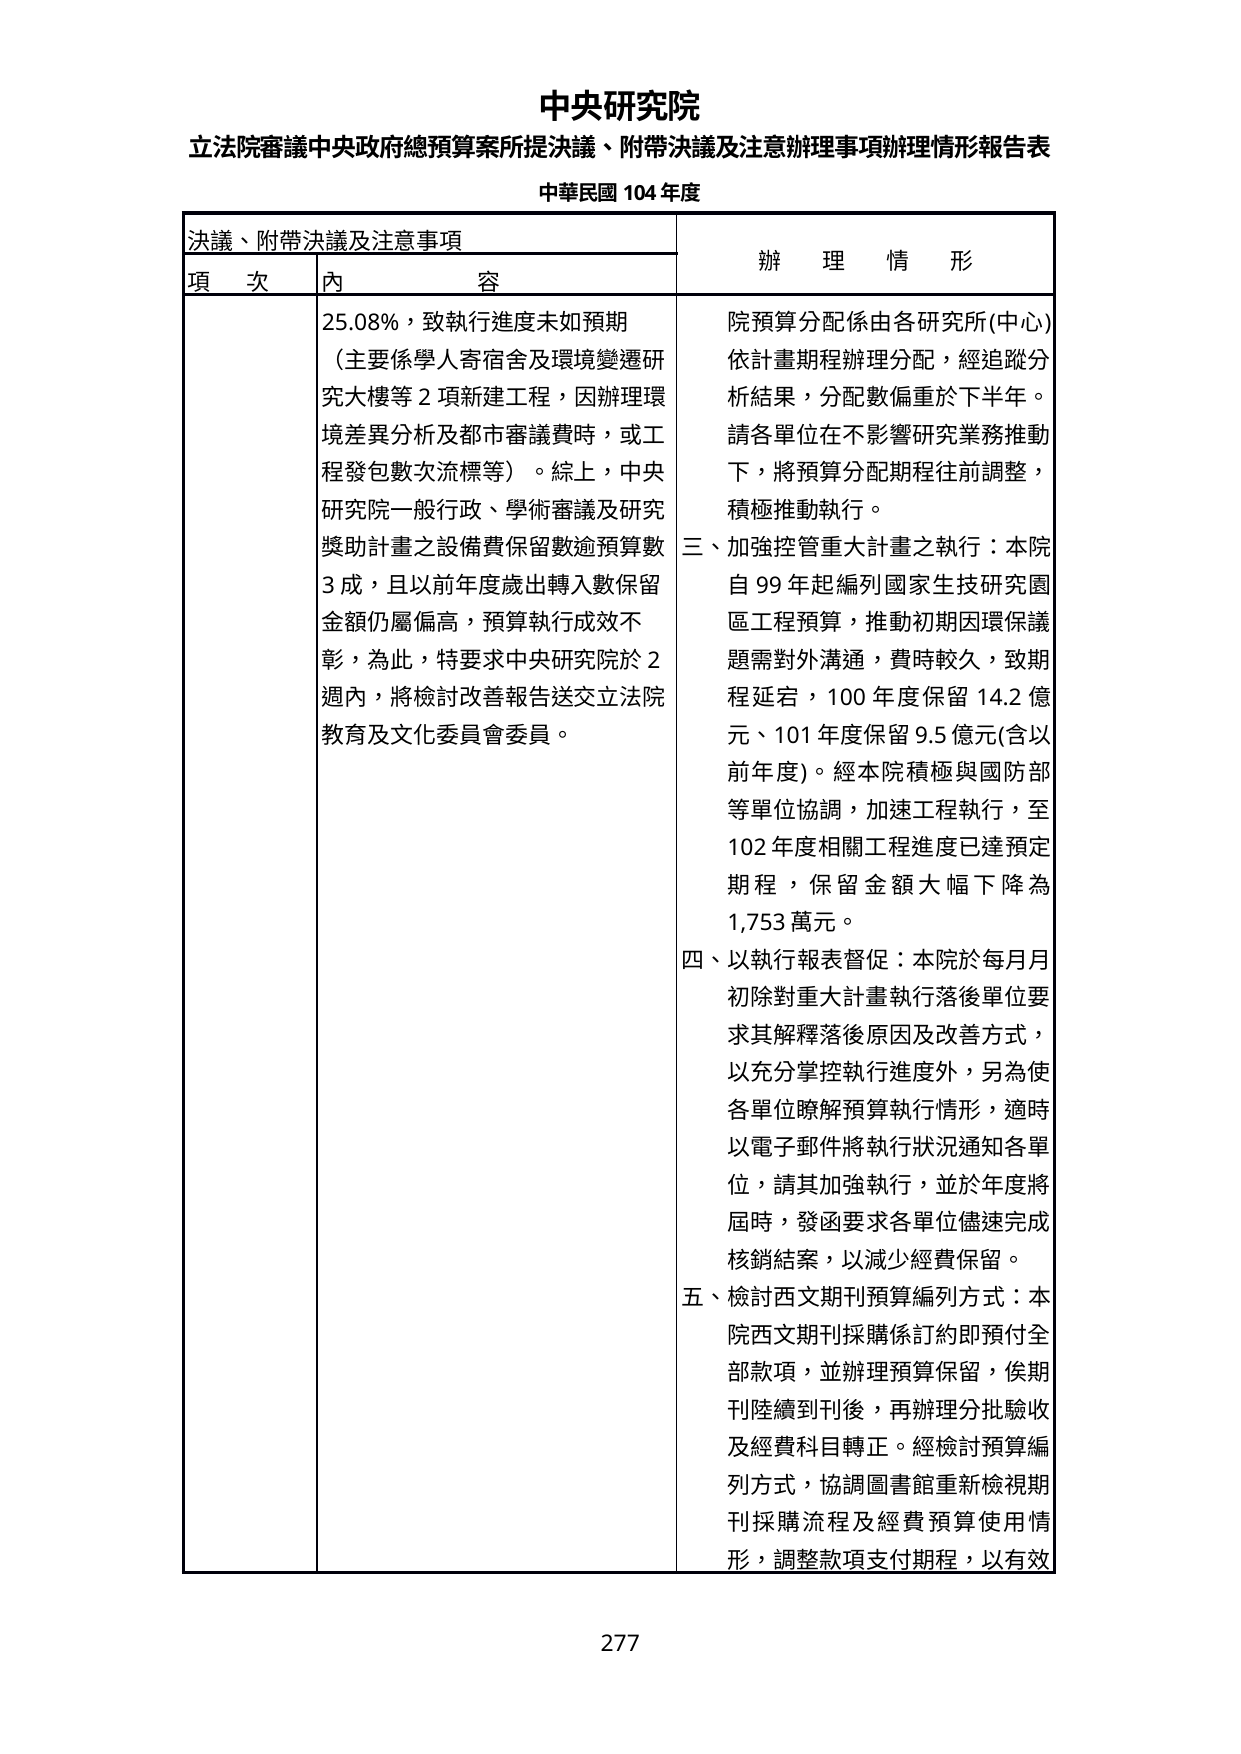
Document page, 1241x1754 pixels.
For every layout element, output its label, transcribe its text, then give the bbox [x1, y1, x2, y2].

table_cell 25.08%，致執行進度未如預期（主要係學人寄宿舍及環境變遷研究大樓等2 項新建工程，因辦理環境差異分析及都市審議費時，或工程發包數次流標等）。綜上，中央研究院一般行政、學術審議及研究獎助計畫之設備費保留數逾預算數3 成，且以前年度歲出轉入數保留金額仍屬偏高，預算執行成效不彰，為此，特要求中央研究院於2 週內，將檢討改善報告送交立法院教育及文化委員會委員。 [318, 296, 676, 1571]
table_header 決議、附帶決議及注意事項 [185, 215, 676, 252]
table_cell 內 容 [318, 255, 676, 293]
table_header 辦 理 情 形 [677, 215, 1053, 293]
table_cell 項 次 [185, 255, 316, 293]
table_cell 院預算分配係由各研究所(中心)依計畫期程辦理分配，經追蹤分析結果，分配數偏重於下半年。請各單位在不影響研究業務推動下，將預算分配期程往前調整，積極推動執行。 三、加強控管重大計畫之執行：本院自99年起編列國家生技研究園區工程預算，推動初期因環保議題需對外溝通，費時較久，致期程延宕，100年度保留14.2億元、101年度保留9.5億元(含以前年度)。經本院積極與國防部等單位協調，加速工程執行，至102年度相關工程進度已達預定期程，保留金額大幅下降為1,753萬元。 四、以執行報表督促：本院於每月月初除對重大計畫執行落後單位要求其解釋落後原因及改善方式，以充分掌控執行進度外，另為使各單位瞭解預算執行情形，適時以電子郵件將執行狀況通知各單位，請其加強執行，並於年度將屆時，發函要求各單位儘速完成核銷結案，以減少經費保留。 五、檢討西文期刊預算編列方式：本院西文期刊採購係訂約即預付全部款項，並辦理預算保留，俟期刊陸續到刊後，再辦理分批驗收及經費科目轉正。經檢討預算編列方式，協調圖書館重新檢視期刊採購流程及經費預算使用情形，調整款項支付期程，以有效 [677, 296, 1053, 1571]
table_cell [185, 296, 316, 1571]
